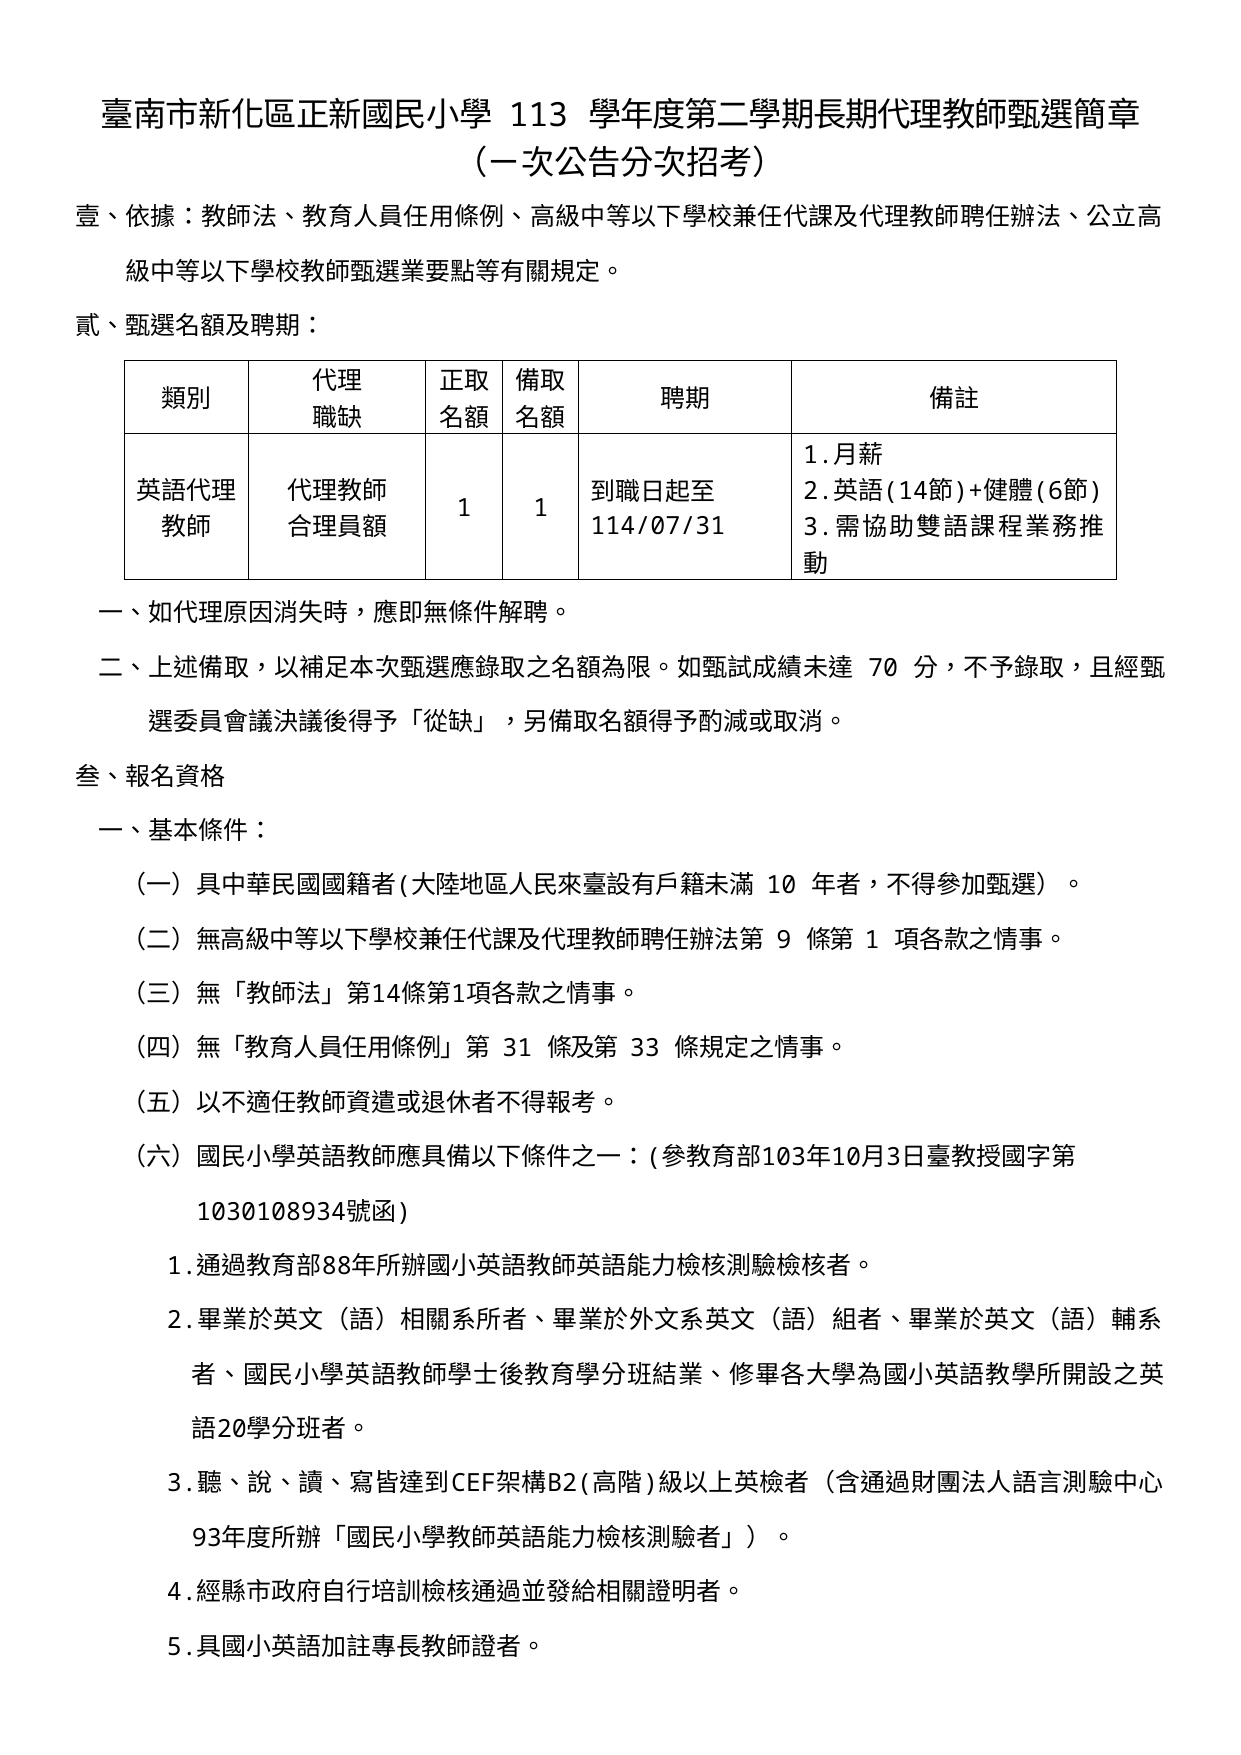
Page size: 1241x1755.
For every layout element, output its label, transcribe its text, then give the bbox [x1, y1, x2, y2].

text 貳、甄選名額及聘期： [75, 305, 1166, 342]
text 壹、依據：教師法、教育人員任用條例、高級中等以下學校兼任代課及代理教師聘任辦法、公立高級中等以下學校教師甄選業要點等有關規定。 [75, 197, 1166, 287]
text （四）無「教育人員任用條例」第 31 條及第 33 條規定之情事。 [121, 1028, 1166, 1064]
table_cell 英語代理教師 [125, 434, 248, 579]
text （五）以不適任教師資遣或退休者不得報考。 [121, 1082, 1166, 1118]
text （六）國民小學英語教師應具備以下條件之一：(參教育部103年10月3日臺教授國字第1030108934號函) [121, 1137, 1166, 1227]
table_header 聘期 [579, 361, 791, 433]
text （二）無高級中等以下學校兼任代課及代理教師聘任辦法第 9 條第 1 項各款之情事。 [121, 919, 1166, 955]
text 一、基本條件： [98, 810, 1166, 847]
table_cell 1 [426, 434, 502, 579]
table_cell 代理教師 合理員額 [249, 434, 425, 579]
text 叁、報名資格 [75, 756, 1166, 792]
text 1.通過教育部88年所辦國小英語教師英語能力檢核測驗檢核者。 [167, 1245, 1166, 1282]
text 3.聽、說、讀、寫皆達到CEF架構B2(高階)級以上英檢者（含通過財團法人語言測驗中心93年度所辦「國民小學教師英語能力檢核測驗者」）。 [167, 1463, 1166, 1553]
table_header 備註 [792, 361, 1116, 433]
table_header 備取 名額 [503, 361, 578, 433]
table_cell 到職日起至114/07/31 [579, 434, 791, 579]
text 2.畢業於英文（語）相關系所者、畢業於外文系英文（語）組者、畢業於英文（語）輔系者、國民小學英語教師學士後教育學分班結業、修畢各大學為國小英語教學所開設之英語20學分班者。 [167, 1300, 1166, 1445]
text （一）具中華民國國籍者(大陸地區人民來臺設有戶籍未滿 10 年者，不得參加甄選）。 [121, 865, 1166, 901]
text 5.具國小英語加註專長教師證者。 [167, 1626, 1166, 1662]
text 一、如代理原因消失時，應即無條件解聘。 [98, 593, 1166, 629]
table_cell 1.月薪 2.英語(14節)+健體(6節) 3.需協助雙語課程業務推動 [792, 434, 1116, 579]
table_header 代理 職缺 [249, 361, 425, 433]
text 臺南市新化區正新國民小學 113 學年度第二學期長期代理教師甄選簡章 [75, 87, 1166, 136]
text （三）無「教師法」第14條第1項各款之情事。 [121, 973, 1166, 1010]
table_cell 1 [503, 434, 578, 579]
text 二、上述備取，以補足本次甄選應錄取之名額為限。如甄試成績未達 70 分，不予錄取，且經甄選委員會議決議後得予「從缺」，另備取名額得予酌減或取消。 [98, 647, 1166, 738]
table_header 類別 [125, 361, 248, 433]
table_header 正取 名額 [426, 361, 502, 433]
text （ㄧ次公告分次招考） [75, 136, 1166, 184]
text 4.經縣市政府自行培訓檢核通過並發給相關證明者。 [167, 1572, 1166, 1608]
